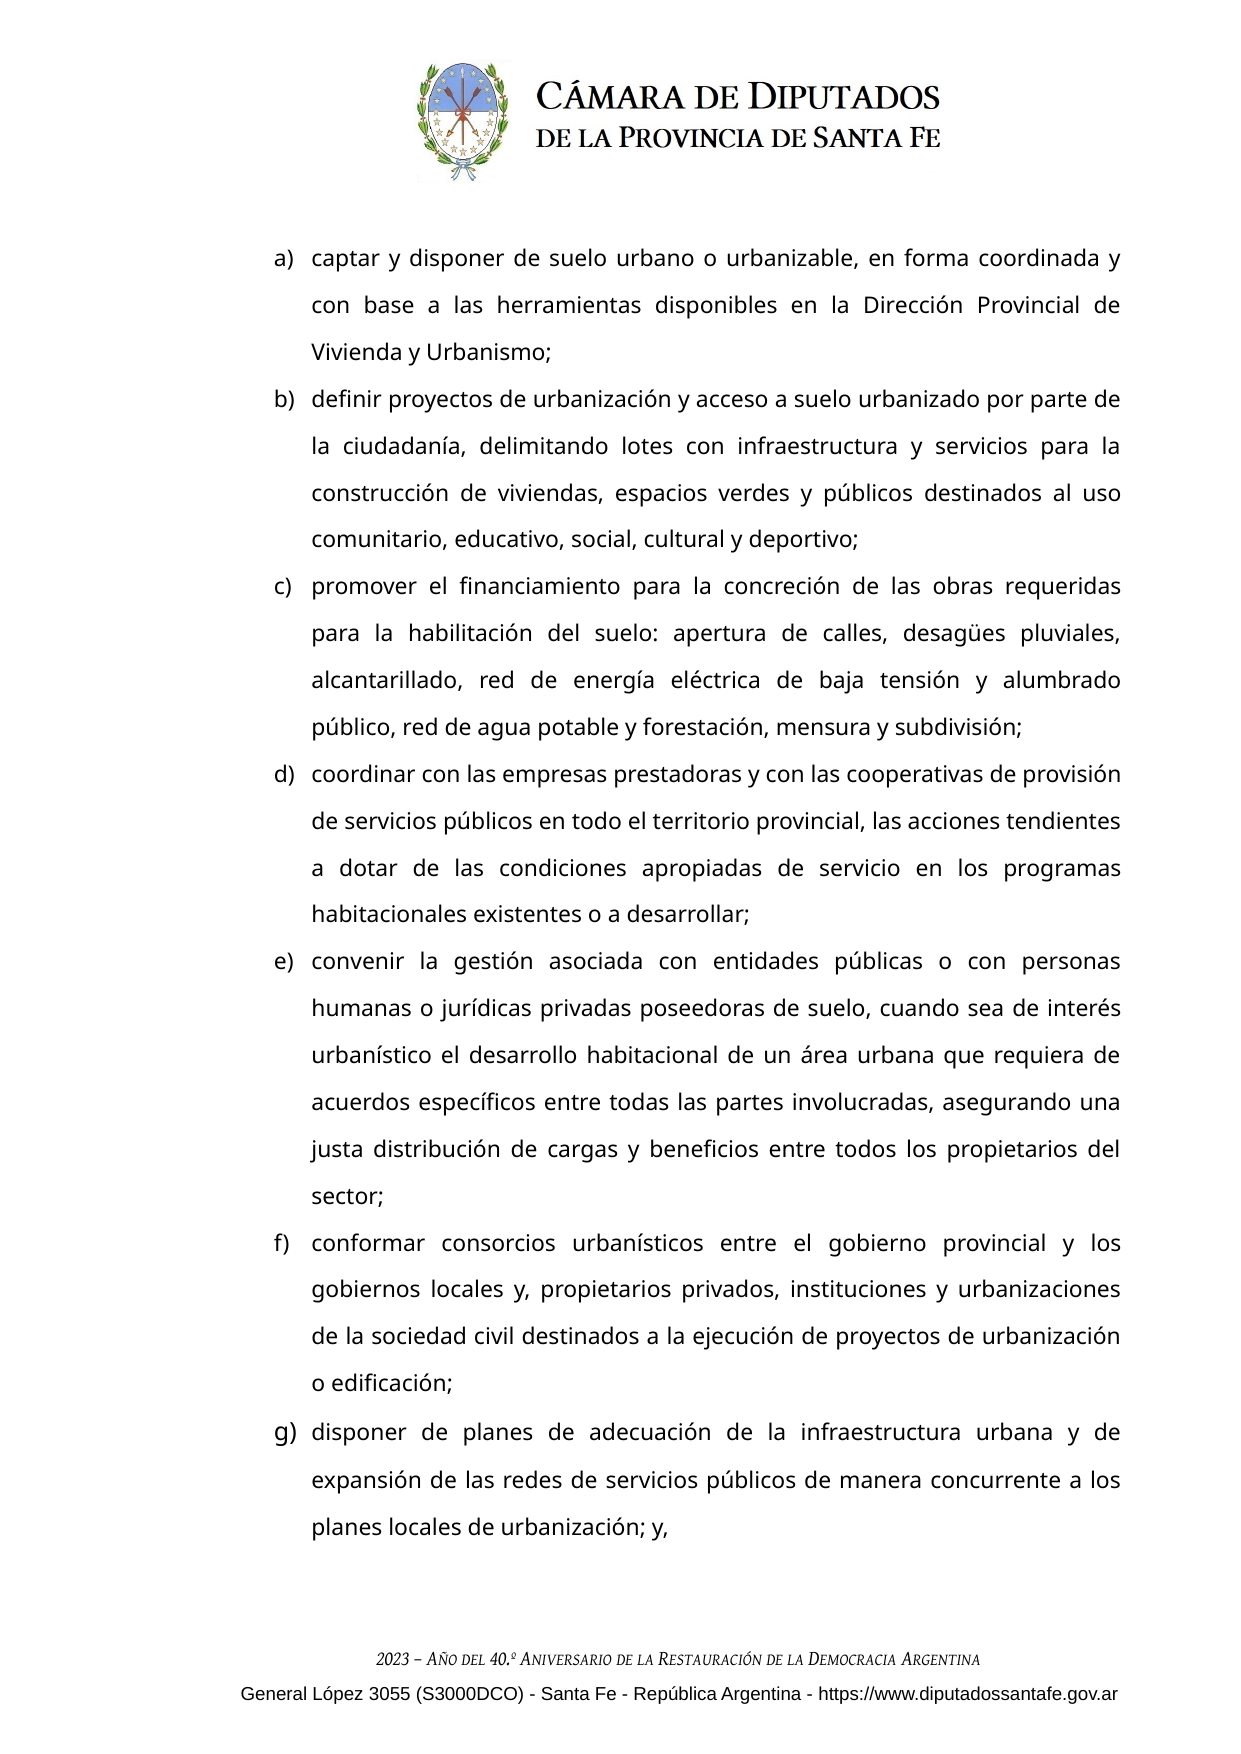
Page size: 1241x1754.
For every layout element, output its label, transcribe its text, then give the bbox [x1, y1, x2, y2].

list captar y disponer de suelo urbano o urbanizable, en forma coordinada y con base a las herramientas disponibles en la Dirección Provincial de Vivienda y Urbanismo; [274, 242, 1122, 367]
list coordinar con las empresas prestadoras y con las cooperativas de provisión de servicios públicos en todo el territorio provincial, las acciones tendientes a dotar de las condiciones apropiadas de servicio en los programas habitacionales existentes o a desarrollar; [274, 758, 1122, 930]
list promover el financiamiento para la concreción de las obras requeridas para la habilitación del suelo: apertura de calles, desagües pluviales, alcantarillado, red de energía eléctrica de baja tensión y alumbrado público, red de agua potable y forestación, mensura y subdivisión; [274, 570, 1122, 742]
list disponer de planes de adecuación de la infraestructura urbana y de expansión de las redes de servicios públicos de manera concurrente a los planes locales de urbanización; y, [274, 1414, 1122, 1542]
picture [413, 59, 945, 183]
list definir proyectos de urbanización y acceso a suelo urbanizado por parte de la ciudadanía, delimitando lotes con infraestructura y servicios para la construcción de viviendas, espacios verdes y públicos destinados al uso comunitario, educativo, social, cultural y deportivo; [274, 383, 1122, 555]
list conformar consorcios urbanísticos entre el gobierno provincial y los gobiernos locales y, propietarios privados, instituciones y urbanizaciones de la sociedad civil destinados a la ejecución de proyectos de urbanización o edificación; [274, 1227, 1122, 1398]
list convenir la gestión asociada con entidades públicas o con personas humanas o jurídicas privadas poseedoras de suelo, cuando sea de interés urbanístico el desarrollo habitacional de un área urbana que requiera de acuerdos específicos entre todas las partes involucradas, asegurando una justa distribución de cargas y beneficios entre todos los propietarios del sector; [274, 945, 1122, 1211]
